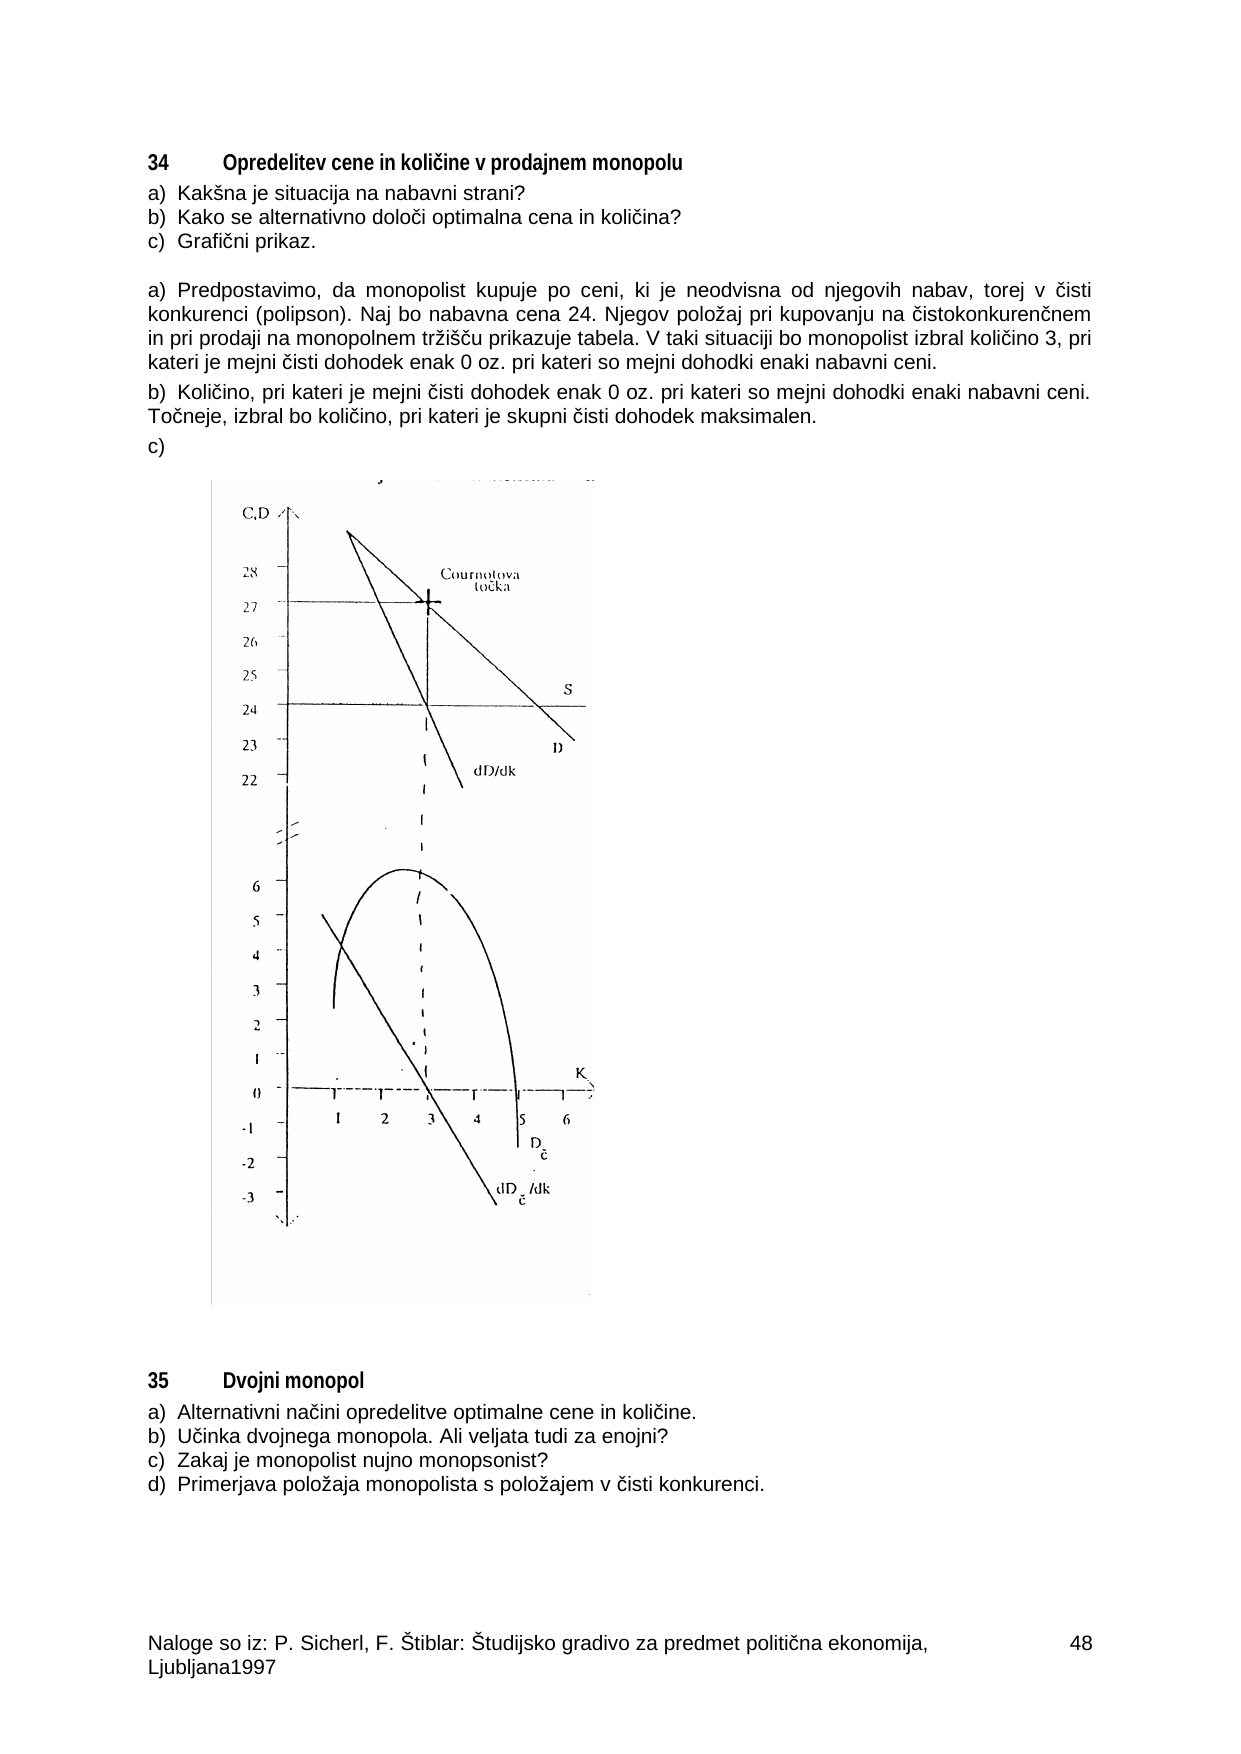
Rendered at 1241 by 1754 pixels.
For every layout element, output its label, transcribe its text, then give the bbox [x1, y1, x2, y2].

subtitle Dvojni monopol [148, 1367, 1093, 1393]
list Primerjava položaja monopolista s položajem v čisti konkurenci. [148, 1472, 1093, 1496]
list Alternativni načini opredelitve optimalne cene in količine. [148, 1400, 1093, 1424]
list Učinka dvojnega monopola. Ali veljata tudi za enojni? [148, 1424, 1093, 1448]
picture [211, 480, 595, 1305]
list Predpostavimo, da monopolist kupuje po ceni, ki je neodvisna od njegovih nabav, torej v čisti konkurenci (polipson). Naj bo nabavna cena 24. Njegov položaj pri kupovanju na čistokonkurenčnem in pri prodaji na monopolnem tržišču prikazuje tabela. V taki situaciji bo monopolist izbral količino 3, pri kateri je mejni čisti dohodek enak 0 oz. pri kateri so mejni dohodki enaki nabavni ceni. [148, 277, 1093, 374]
list Kakšna je situacija na nabavni strani? [148, 181, 1093, 205]
list Zakaj je monopolist nujno monopsonist? [148, 1448, 1093, 1472]
list Kako se alternativno določi optimalna cena in količina? [148, 205, 1093, 229]
subtitle Opredelitev cene in količine v prodajnem monopolu [148, 148, 1093, 175]
list Grafični prikaz. [148, 229, 1093, 253]
list Količino, pri kateri je mejni čisti dohodek enak 0 oz. pri kateri so mejni dohodki enaki nabavni ceni. Točneje, izbral bo količino, pri kateri je skupni čisti dohodek maksimalen. [148, 380, 1093, 428]
